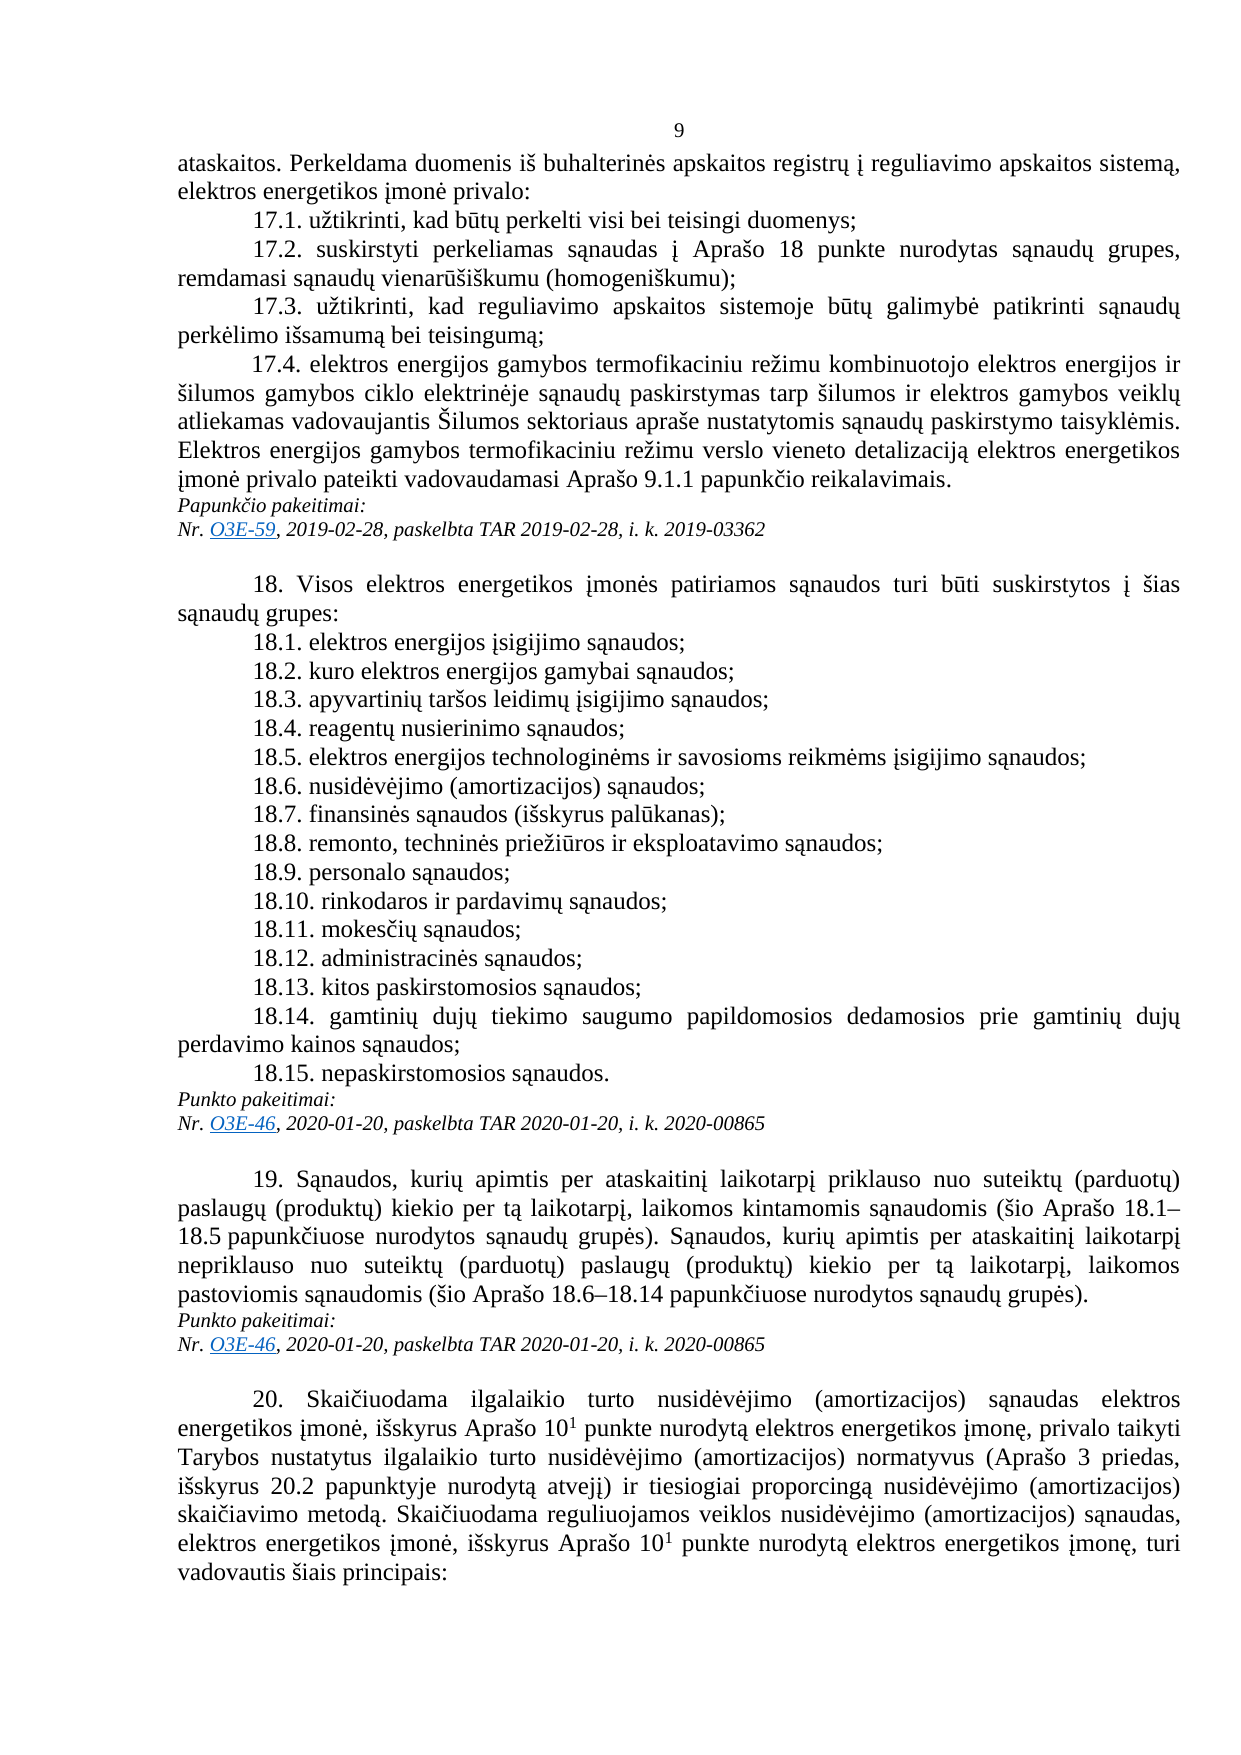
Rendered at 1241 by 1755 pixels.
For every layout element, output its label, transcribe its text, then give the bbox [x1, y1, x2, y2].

text 18.7. finansinės sąnaudos (išskyrus palūkanas); [177, 799, 1181, 828]
text 18.4. reagentų nusierinimo sąnaudos; [177, 713, 1181, 742]
text Punkto pakeitimai: [177, 1308, 1181, 1332]
text Papunkčio pakeitimai: [177, 493, 1181, 517]
text 18.9. personalo sąnaudos; [177, 857, 1181, 886]
text 18. Visos elektros energetikos įmonės patiriamos sąnaudos turi būti suskirstytos į šias sąnaudų grupes: [177, 569, 1181, 627]
text 18.6. nusidėvėjimo (amortizacijos) sąnaudos; [177, 771, 1181, 799]
text 18.15. nepaskirstomosios sąnaudos. [177, 1058, 1181, 1087]
text Nr. O3E-59, 2019-02-28, paskelbta TAR 2019-02-28, i. k. 2019-03362 [177, 517, 1181, 541]
text 18.10. rinkodaros ir pardavimų sąnaudos; [177, 886, 1181, 914]
text 18.8. remonto, techninės priežiūros ir eksploatavimo sąnaudos; [177, 828, 1181, 857]
text 20. Skaičiuodama ilgalaikio turto nusidėvėjimo (amortizacijos) sąnaudas elektros energetikos įmonė, išskyrus Aprašo 101 punkte nurodytą elektros energetikos įmonę, privalo taikyti Tarybos nustatytus ilgalaikio turto nusidėvėjimo (amortizacijos) normatyvus (Aprašo 3 priedas, išskyrus 20.2 papunktyje nurodytą atvejį) ir tiesiogiai proporcingą nusidėvėjimo (amortizacijos) skaičiavimo metodą. Skaičiuodama reguliuojamos veiklos nusidėvėjimo (amortizacijos) sąnaudas, elektros energetikos įmonė, išskyrus Aprašo 101 punkte nurodytą elektros energetikos įmonę, turi vadovautis šiais principais: [177, 1384, 1181, 1586]
text Nr. O3E-46, 2020-01-20, paskelbta TAR 2020-01-20, i. k. 2020-00865 [177, 1111, 1181, 1135]
text 18.2. kuro elektros energijos gamybai sąnaudos; [177, 656, 1181, 684]
text 17.1. užtikrinti, kad būtų perkelti visi bei teisingi duomenys; [177, 205, 1181, 234]
text 17.2. suskirstyti perkeliamas sąnaudas į Aprašo 18 punkte nurodytas sąnaudų grupes, remdamasi sąnaudų vienarūšiškumu (homogeniškumu); [177, 234, 1181, 291]
text 19. Sąnaudos, kurių apimtis per ataskaitinį laikotarpį priklauso nuo suteiktų (parduotų) paslaugų (produktų) kiekio per tą laikotarpį, laikomos kintamomis sąnaudomis (šio Aprašo 18.1–18.5 papunkčiuose nurodytos sąnaudų grupės). Sąnaudos, kurių apimtis per ataskaitinį laikotarpį nepriklauso nuo suteiktų (parduotų) paslaugų (produktų) kiekio per tą laikotarpį, laikomos pastoviomis sąnaudomis (šio Aprašo 18.6–18.14 papunkčiuose nurodytos sąnaudų grupės). [177, 1164, 1181, 1308]
text ataskaitos. Perkeldama duomenis iš buhalterinės apskaitos registrų į reguliavimo apskaitos sistemą, elektros energetikos įmonė privalo: [177, 148, 1181, 205]
text 18.3. apyvartinių taršos leidimų įsigijimo sąnaudos; [177, 684, 1181, 713]
text 18.5. elektros energijos technologinėms ir savosioms reikmėms įsigijimo sąnaudos; [177, 742, 1181, 771]
text 17.4. elektros energijos gamybos termofikaciniu režimu kombinuotojo elektros energijos ir šilumos gamybos ciklo elektrinėje sąnaudų paskirstymas tarp šilumos ir elektros gamybos veiklų atliekamas vadovaujantis Šilumos sektoriaus apraše nustatytomis sąnaudų paskirstymo taisyklėmis. Elektros energijos gamybos termofikaciniu režimu verslo vieneto detalizaciją elektros energetikos įmonė privalo pateikti vadovaudamasi Aprašo 9.1.1 papunkčio reikalavimais. [177, 349, 1181, 493]
text 18.12. administracinės sąnaudos; [177, 943, 1181, 972]
text 18.11. mokesčių sąnaudos; [177, 914, 1181, 943]
text 17.3. užtikrinti, kad reguliavimo apskaitos sistemoje būtų galimybė patikrinti sąnaudų perkėlimo išsamumą bei teisingumą; [177, 291, 1181, 349]
text 18.14. gamtinių dujų tiekimo saugumo papildomosios dedamosios prie gamtinių dujų perdavimo kainos sąnaudos; [177, 1001, 1181, 1058]
text Punkto pakeitimai: [177, 1087, 1181, 1111]
text 18.13. kitos paskirstomosios sąnaudos; [177, 972, 1181, 1001]
text 18.1. elektros energijos įsigijimo sąnaudos; [177, 627, 1181, 656]
text Nr. O3E-46, 2020-01-20, paskelbta TAR 2020-01-20, i. k. 2020-00865 [177, 1332, 1181, 1356]
